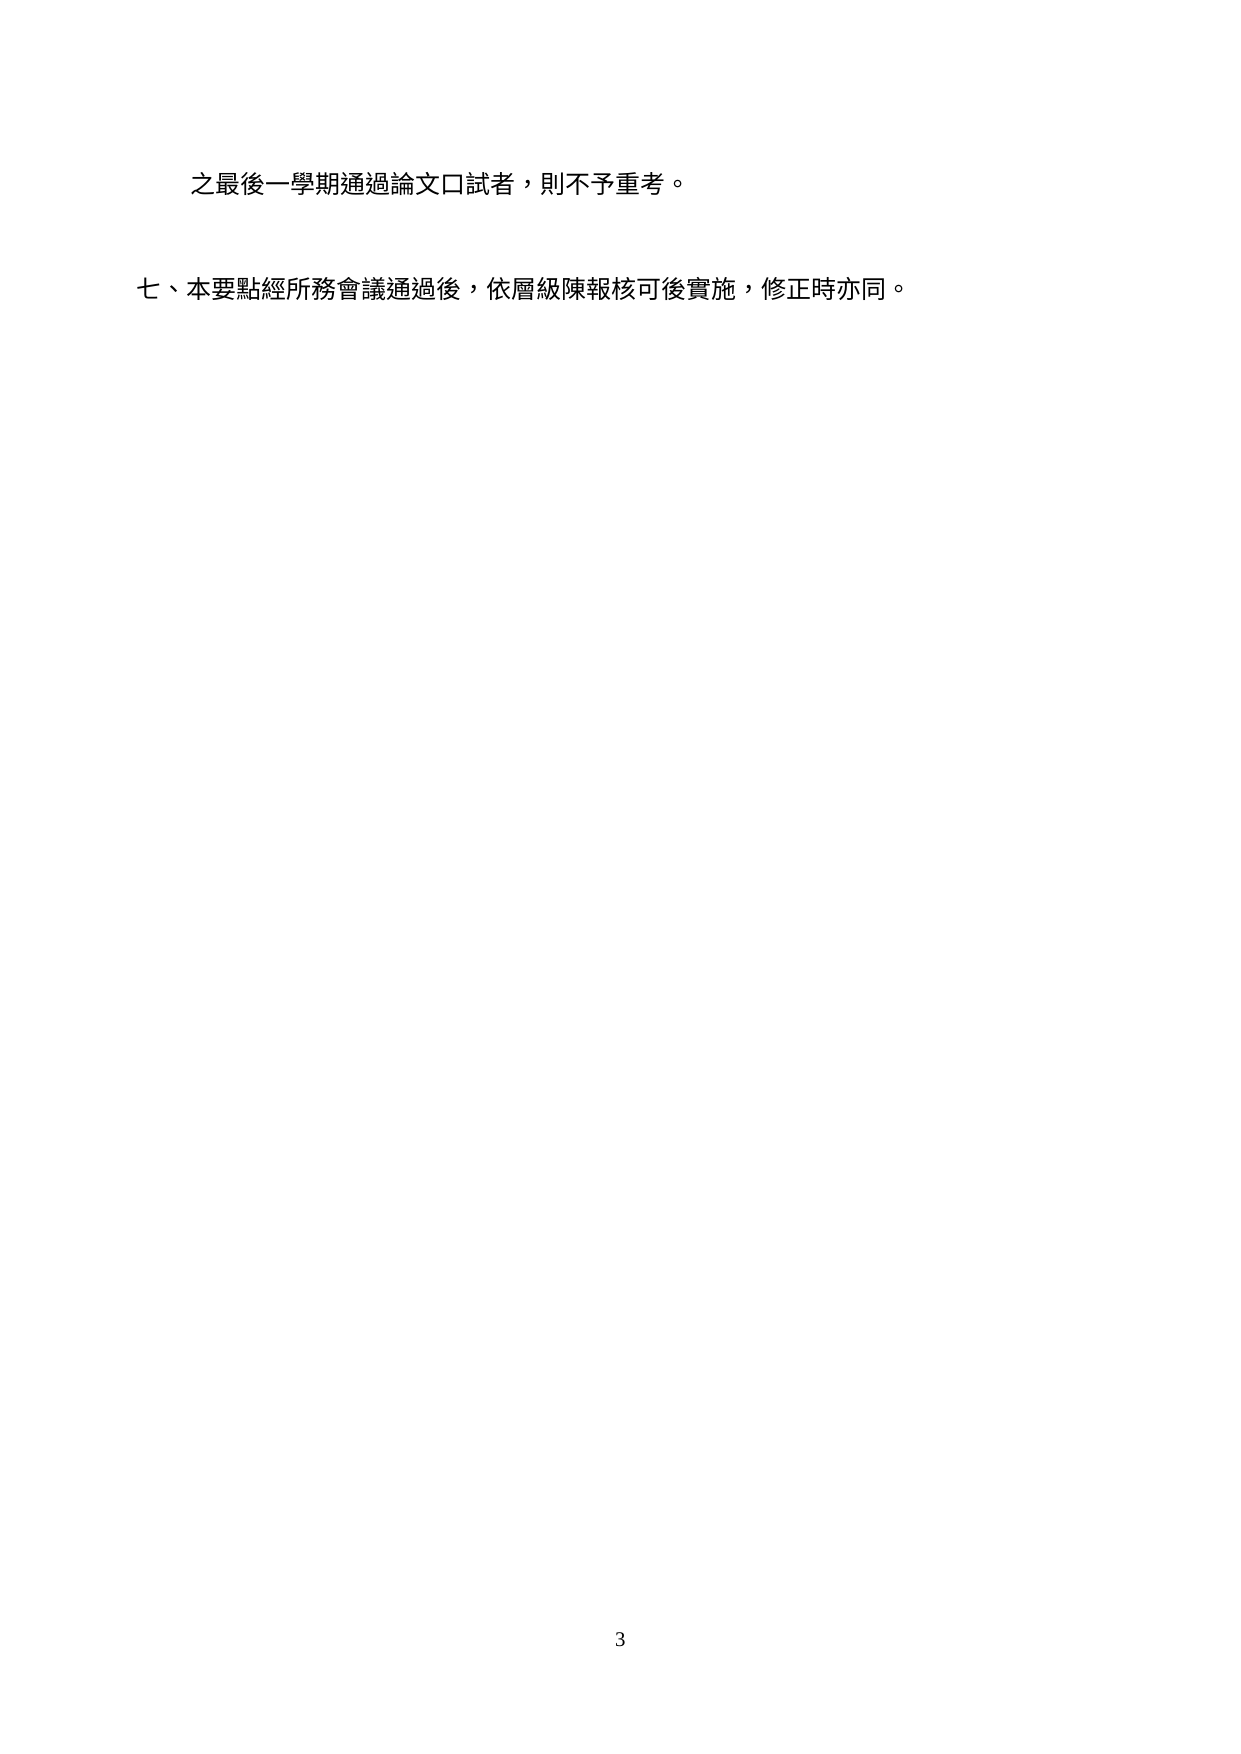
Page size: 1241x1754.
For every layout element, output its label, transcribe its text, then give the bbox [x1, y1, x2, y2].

text 之最後一學期通過論文口試者，則不予重考。 [136, 164, 1104, 201]
text 七、本要點經所務會議通過後，依層級陳報核可後實施，修正時亦同。 [136, 270, 1104, 306]
